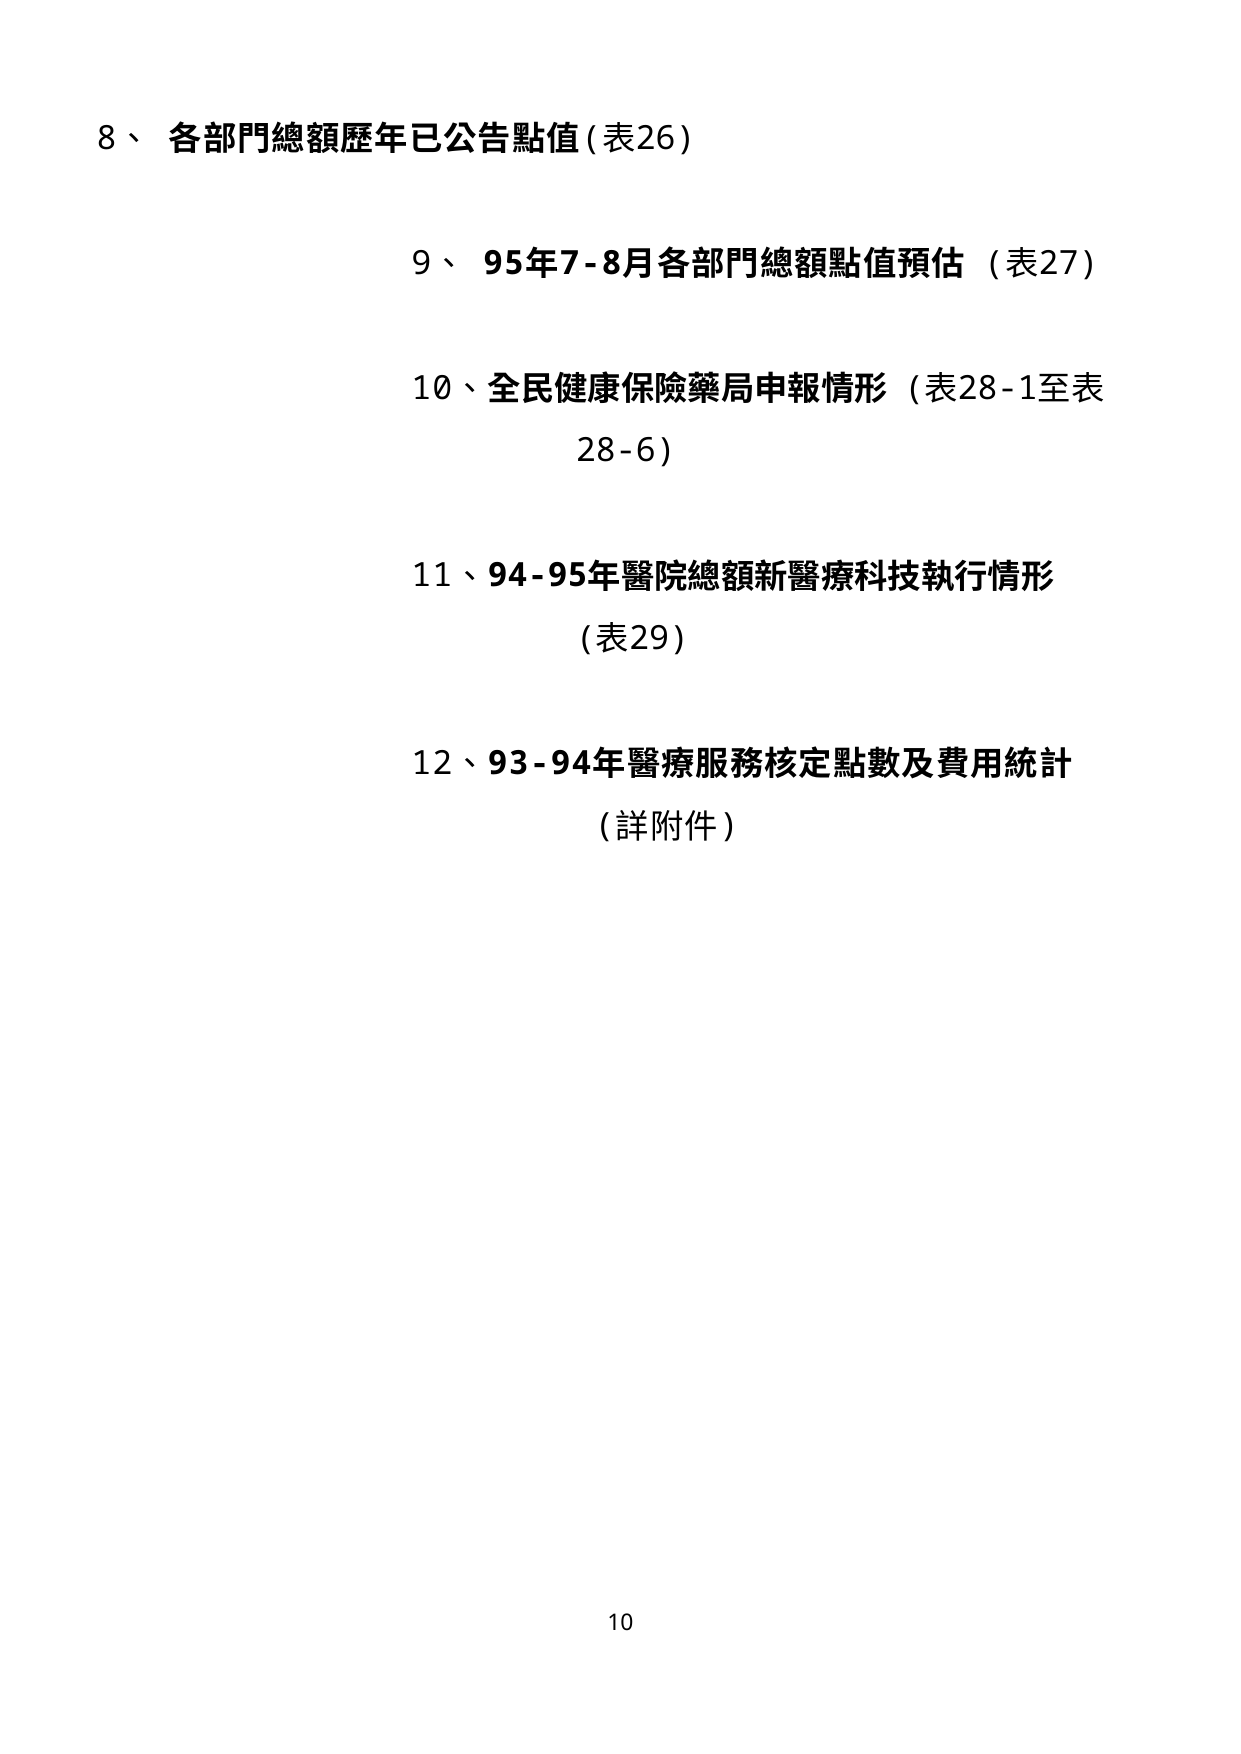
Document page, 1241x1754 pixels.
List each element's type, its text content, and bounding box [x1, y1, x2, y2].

list 各部門總額歷年已公告點值(表26) [96, 94, 1110, 157]
list 全民健康保險藥局申報情形 (表28-1至表28-6) [411, 344, 1110, 469]
list 94-95年醫院總額新醫療科技執行情形 (表29) [411, 532, 1110, 657]
list 95年7-8月各部門總額點值預估 (表27) [411, 219, 1110, 282]
list 93-94年醫療服務核定點數及費用統計 (詳附件) [411, 719, 1110, 844]
